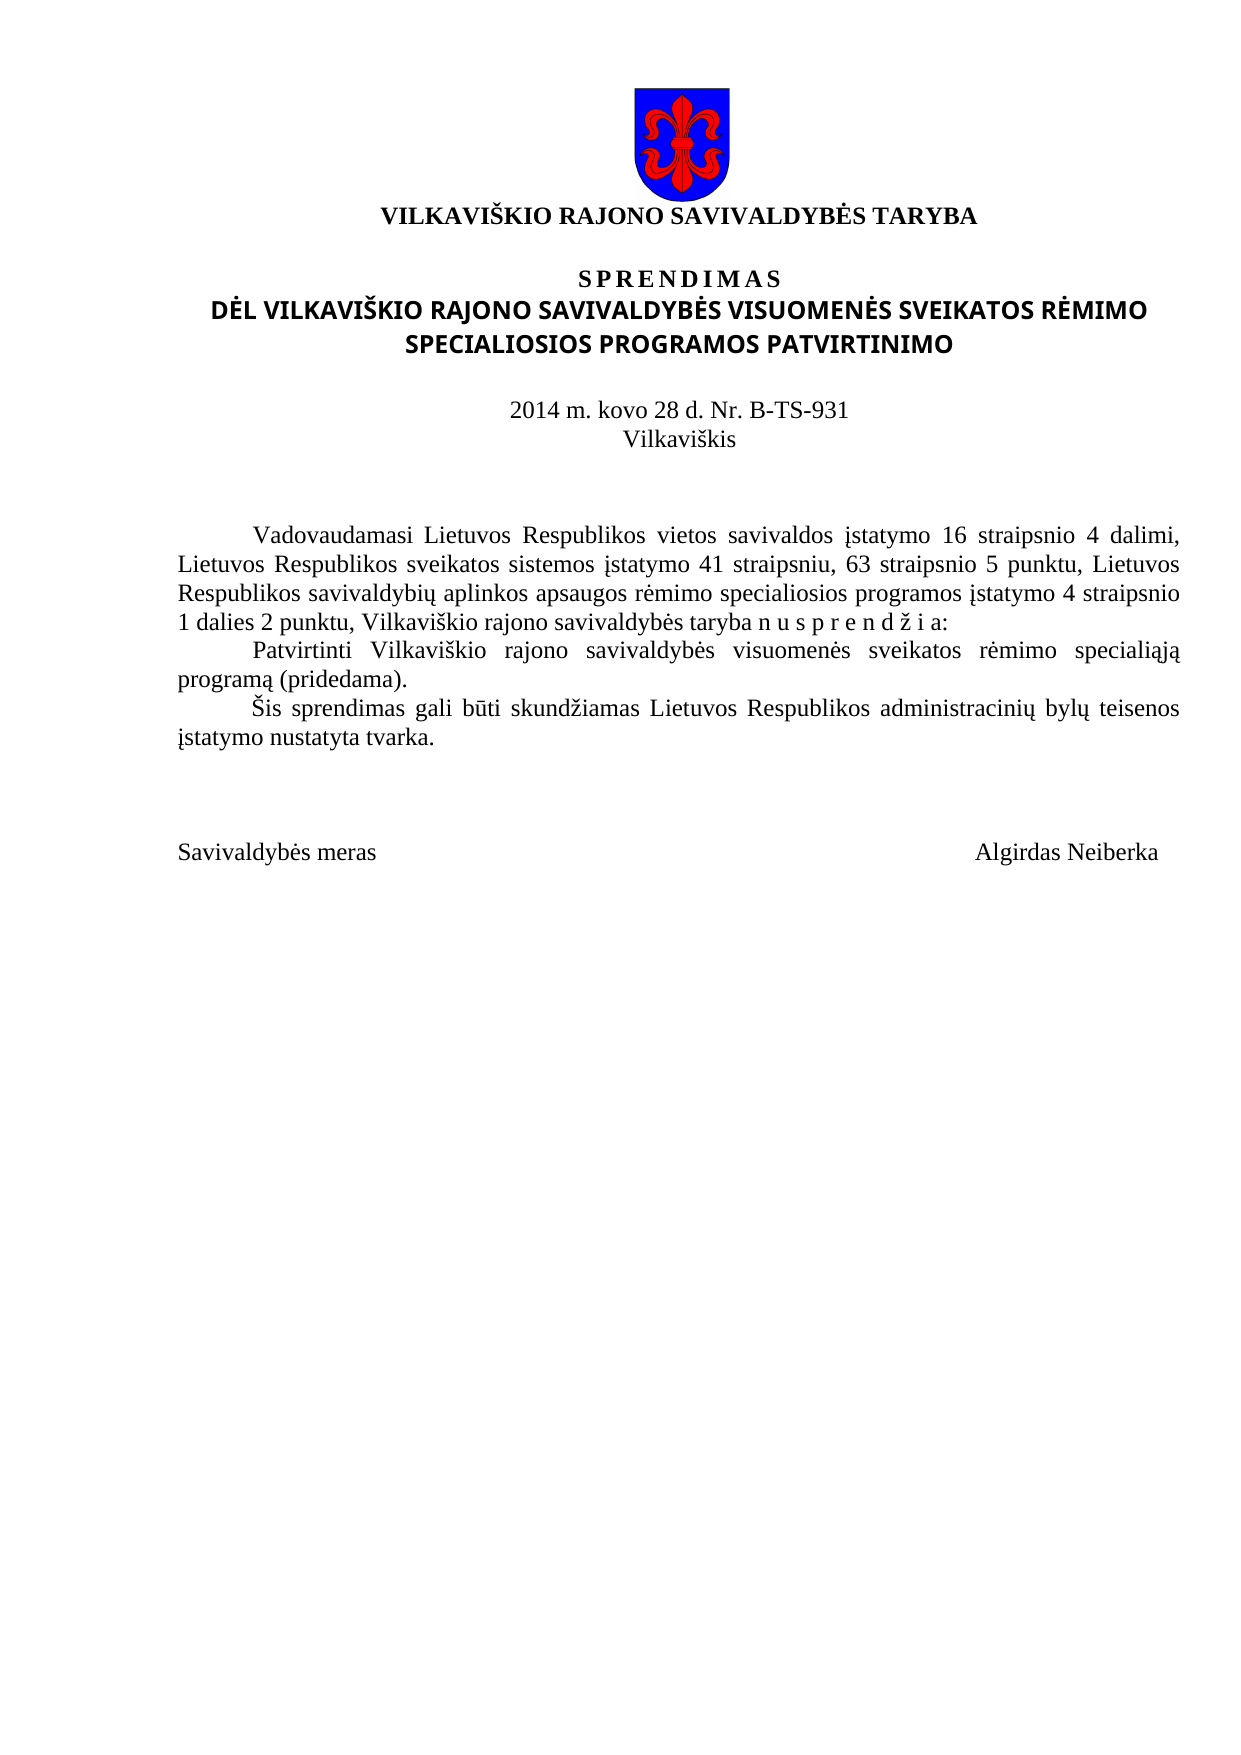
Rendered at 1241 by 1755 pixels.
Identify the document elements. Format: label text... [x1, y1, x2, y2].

text Vilkaviškis [177, 424, 1181, 452]
subtitle VILKAVIŠKIO RAJONO SAVIVALDYBĖS TARYBA [177, 201, 1181, 230]
text Šis sprendimas gali būti skundžiamas Lietuvos Respublikos administracinių bylų teisenos įstatymo nustatyta tvarka. [177, 693, 1181, 751]
text Patvirtinti Vilkaviškio rajono savivaldybės visuomenės sveikatos rėmimo specialiąją programą (pridedama). [177, 636, 1181, 693]
text Dėl VILKAVIŠKIO RAJONO SAVIVALDYBĖS visuomenės sveikatos rėmimo specialiosios programos patvirtinimo [177, 293, 1181, 361]
text Savivaldybės meras Algirdas Neiberka [177, 837, 1181, 866]
text Vadovaudamasi Lietuvos Respublikos vietos savivaldos įstatymo 16 straipsnio 4 dalimi, Lietuvos Respublikos sveikatos sistemos įstatymo 41 straipsniu, 63 straipsnio 5 punktu, Lietuvos Respublikos savivaldybių aplinkos apsaugos rėmimo specialiosios programos įstatymo 4 straipsnio 1 dalies 2 punktu, Vilkaviškio rajono savivaldybės taryba n u s p r e n d ž i a: [177, 521, 1181, 636]
text 2014 m. kovo 28 d. Nr. B-TS-931 [177, 395, 1181, 424]
subtitle SpREndimas [177, 264, 1181, 293]
